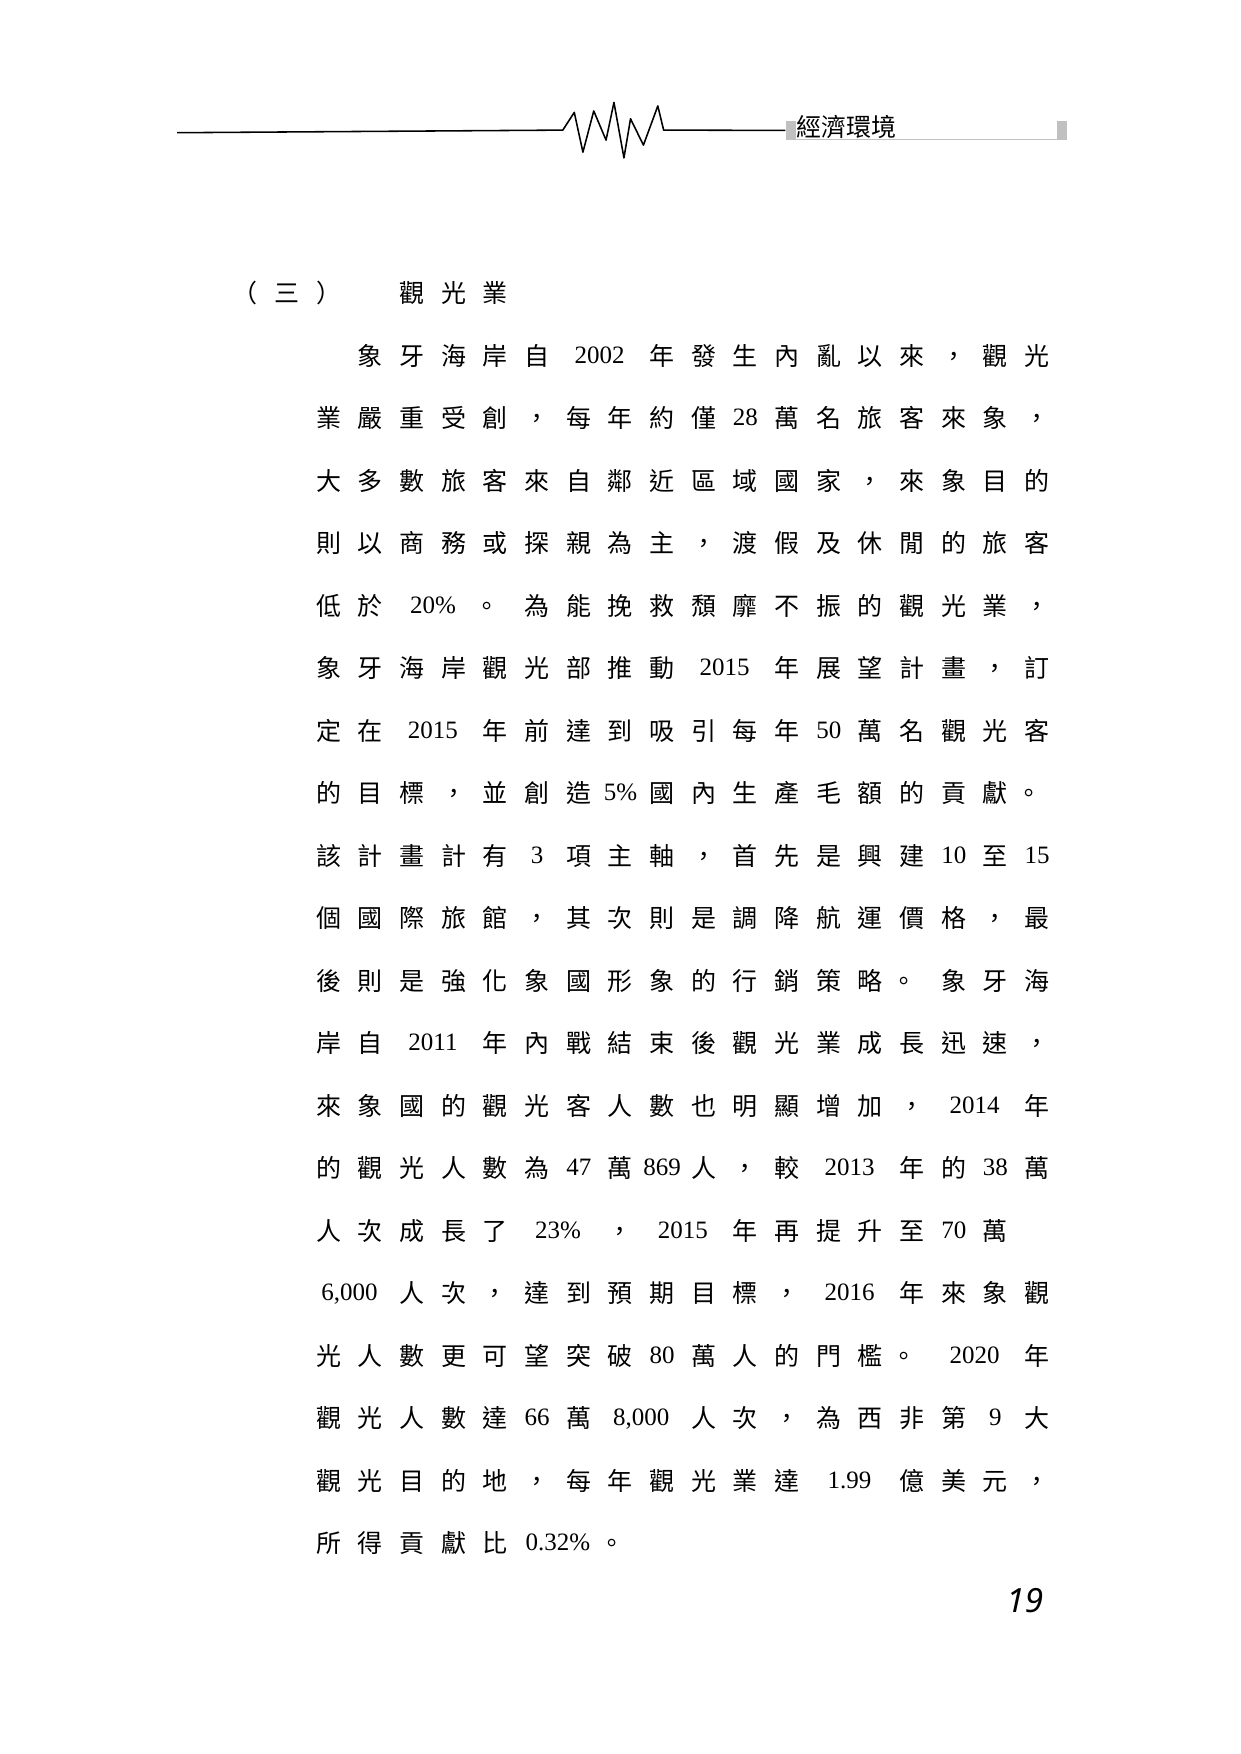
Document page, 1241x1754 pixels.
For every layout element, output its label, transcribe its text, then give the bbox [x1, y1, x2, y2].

text 象牙海岸自2002年發生內亂以來，觀光業嚴重受創，每年約僅28萬名旅客來象，大多數旅客來自鄰近區域國家，來象目的則以商務或探親為主，渡假及休閒的旅客低於20%。為能挽救頹靡不振的觀光業，象牙海岸觀光部推動2015年展望計畫，訂定在2015年前達到吸引每年50萬名觀光客的目標，並創造5%國內生產毛額的貢獻。該計畫計有3項主軸，首先是興建10至15個國際旅館，其次則是調降航運價格，最後則是強化象國形象的行銷策略。象牙海岸自2011年內戰結束後觀光業成長迅速，來象國的觀光客人數也明顯增加，2014年的觀光人數為47萬869人，較2013年的38萬人次成長了23%，2015年再提升至70萬6,000人次，達到預期目標，2016年來象觀光人數更可望突破80萬人的門檻。2020年觀光人數達66萬8,000人次，為西非第9大觀光目的地，每年觀光業達1.99億美元，所得貢獻比0.32%。 [281, 313, 1058, 1563]
text （三） 觀光業 [207, 250, 1058, 313]
